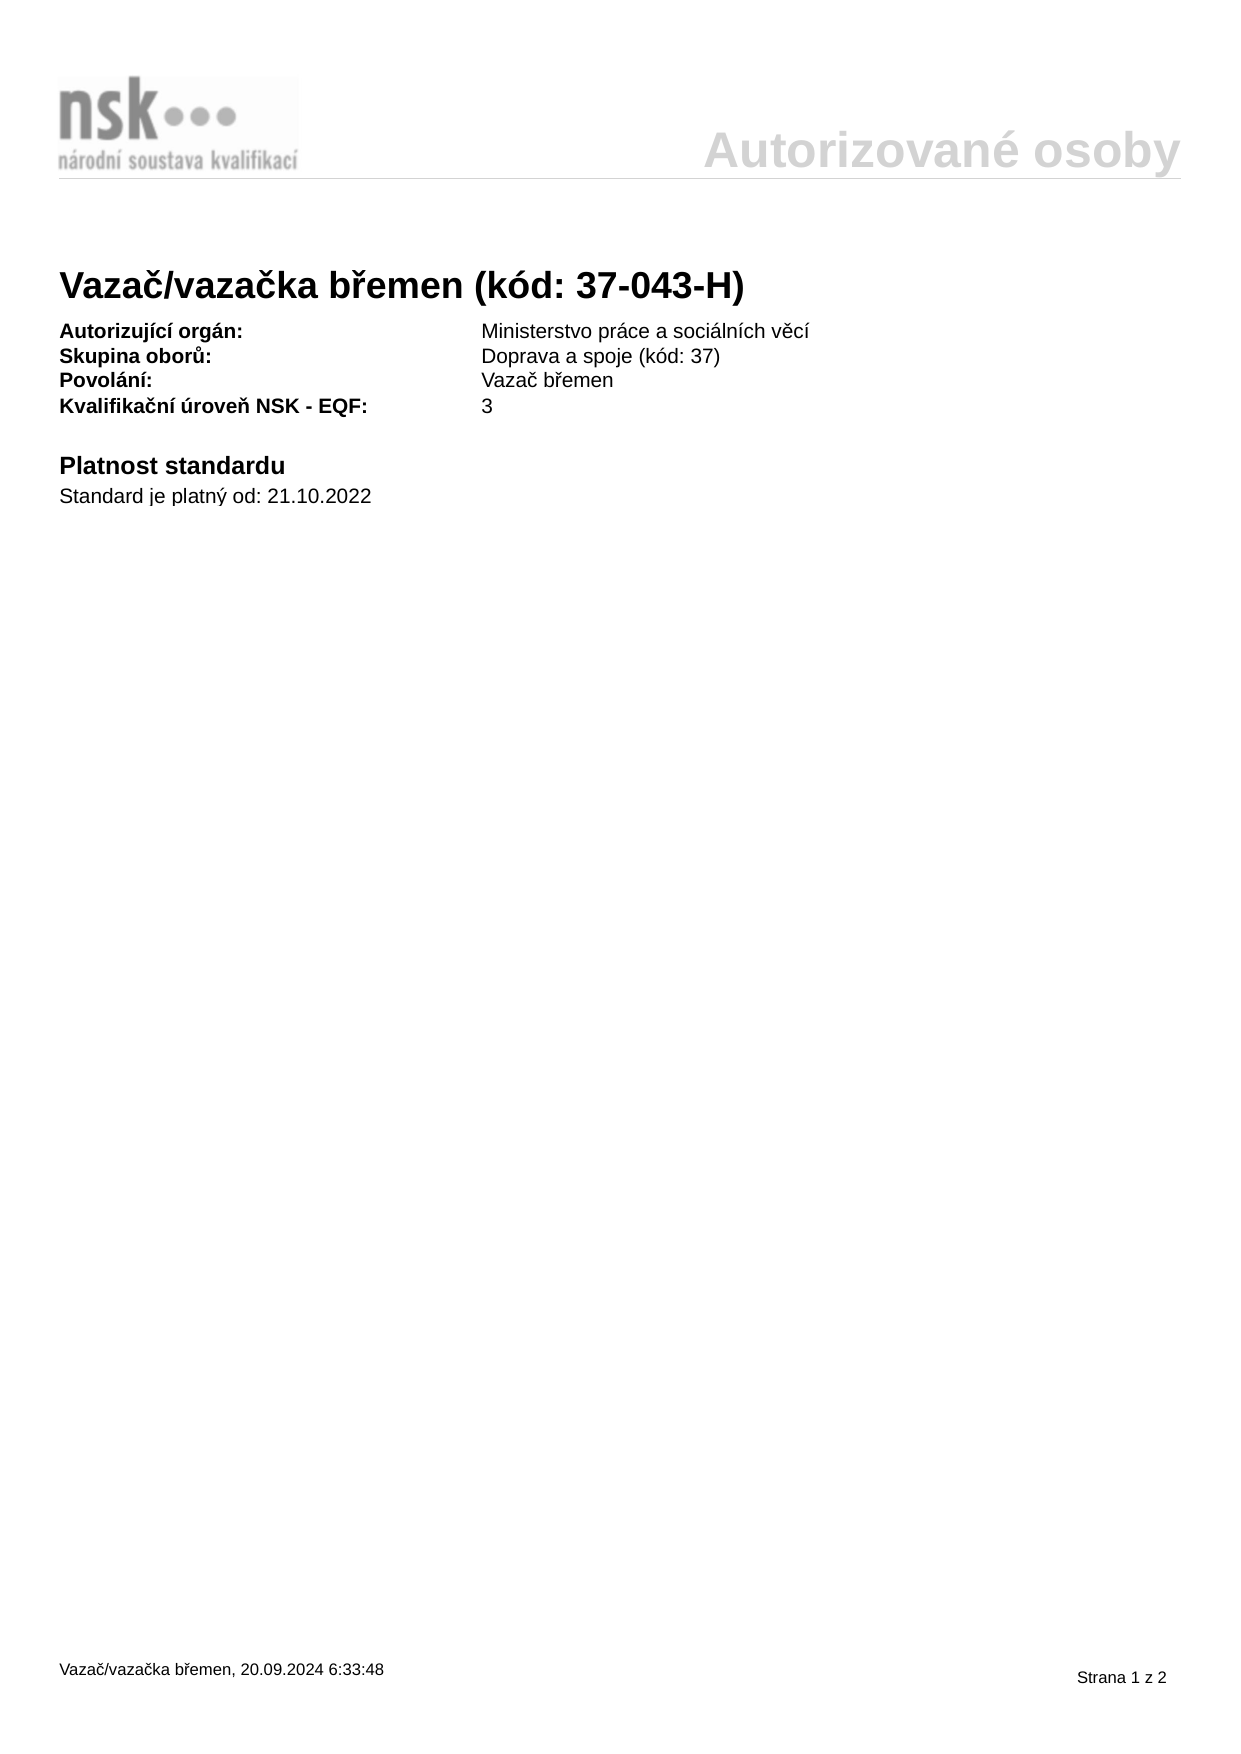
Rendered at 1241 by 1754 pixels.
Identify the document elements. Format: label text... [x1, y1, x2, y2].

table_cell Vazač břemen [481, 368, 1181, 393]
table_cell [860, 506, 886, 806]
table_cell [59, 806, 119, 1106]
table_cell [618, 172, 626, 178]
table_cell [481, 1384, 617, 1659]
picture [57, 59, 619, 172]
table_cell [1167, 418, 1181, 447]
table_cell Ministerstvo práce a sociálních věcí [481, 319, 1181, 344]
table_cell [886, 1106, 1167, 1383]
table_cell [618, 418, 626, 447]
table_cell [618, 307, 626, 319]
table_cell [1167, 1660, 1181, 1696]
table_cell [481, 806, 617, 1106]
table_cell [860, 196, 886, 224]
table_cell [481, 506, 617, 806]
table_cell Standard je platný od: 21.10.2022 [59, 484, 1181, 506]
table_cell [886, 196, 1167, 224]
table_cell Kvalifikační úroveň NSK - EQF: [59, 394, 481, 417]
table_cell [59, 418, 119, 447]
table_cell Vazač/vazačka břemen, 20.09.2024 6:33:48 [59, 1660, 860, 1696]
table_cell [481, 1106, 617, 1383]
table_cell [59, 196, 119, 224]
table_cell [481, 172, 617, 178]
table_cell Doprava a spoje (kód: 37) [481, 344, 1181, 368]
table_cell [618, 806, 626, 1106]
table_cell [860, 418, 886, 447]
table_cell [860, 1106, 886, 1383]
table_cell [618, 196, 626, 224]
table_header [619, 59, 626, 172]
table_cell [618, 1106, 626, 1383]
table_header Autorizované osoby [626, 59, 1181, 178]
table_cell Platnost standardu [59, 448, 1181, 483]
table_cell Strana 1 z 2 [860, 1660, 1167, 1696]
table_cell [860, 307, 886, 319]
table_cell [618, 1384, 626, 1659]
table_cell [1167, 806, 1181, 1106]
table_cell [481, 418, 617, 447]
table_cell [886, 418, 1167, 447]
table_cell [626, 196, 860, 224]
table_cell [59, 506, 119, 806]
table_cell [626, 1106, 860, 1383]
table_cell [119, 307, 481, 319]
table_cell [59, 172, 119, 178]
table_cell [119, 1106, 481, 1383]
table_cell [618, 506, 626, 806]
table_cell [119, 418, 481, 447]
table_cell [1167, 1106, 1181, 1383]
table_cell [119, 196, 481, 224]
table_cell Povolání: [59, 368, 481, 392]
table_cell [626, 307, 860, 319]
table_cell [1167, 307, 1181, 319]
table_cell [481, 196, 617, 224]
table_cell [1167, 1384, 1181, 1659]
table_cell [626, 1384, 860, 1659]
table_cell [481, 307, 617, 319]
table_cell [626, 418, 860, 447]
table_cell [119, 1384, 481, 1659]
table_cell [119, 506, 481, 806]
table_cell [1167, 506, 1181, 806]
table_cell [860, 1384, 886, 1659]
table_cell [119, 172, 481, 178]
table_cell Vazač/vazačka břemen (kód: 37-043-H) [59, 224, 1181, 307]
table_cell [119, 806, 481, 1106]
table_cell [626, 806, 860, 1106]
table_cell Skupina oborů: [59, 344, 481, 368]
table_cell [886, 307, 1167, 319]
table_cell [59, 307, 119, 319]
table_cell [1167, 196, 1181, 224]
table_cell [59, 179, 1181, 196]
table_cell [59, 1106, 119, 1383]
table_cell [59, 1384, 119, 1659]
table_cell Autorizující orgán: [59, 319, 481, 343]
table_cell [886, 506, 1167, 806]
table_cell [886, 1384, 1167, 1659]
table_cell [860, 806, 886, 1106]
table_cell [626, 506, 860, 806]
table_cell [886, 806, 1167, 1106]
table_cell 3 [481, 394, 1181, 417]
